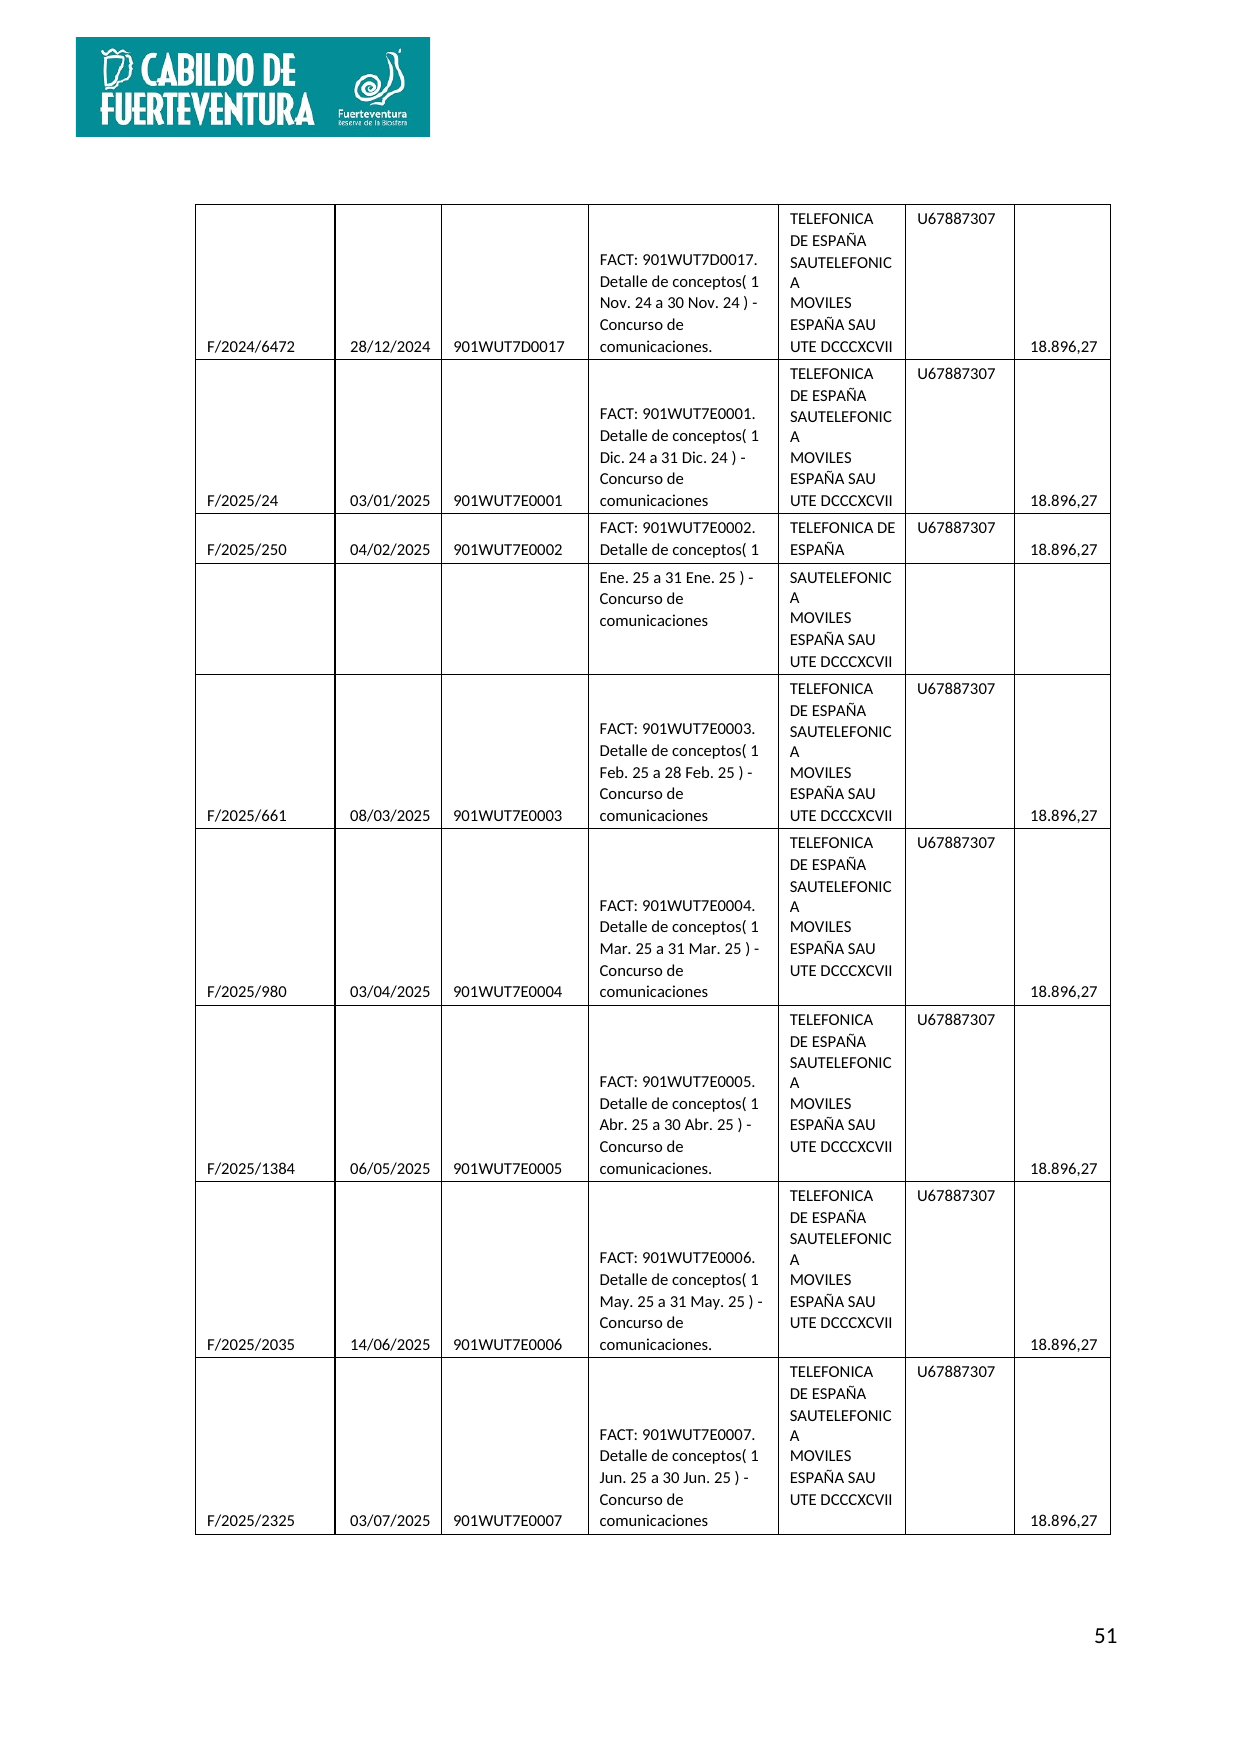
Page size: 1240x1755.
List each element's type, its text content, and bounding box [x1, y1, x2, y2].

table_cell 18.896,27 [1015, 829, 1110, 1005]
table_cell FACT: 901WUT7E0006. Detalle de conceptos( 1 May. 25 a 31 May. 25 ) - Concurso de comunicaciones. [589, 1182, 778, 1357]
table_cell FACT: 901WUT7E0004. Detalle de conceptos( 1 Mar. 25 a 31 Mar. 25 ) - Concurso de comunicaciones [589, 829, 778, 1005]
table_cell 28/12/2024 [336, 205, 441, 359]
table_cell F/2025/24 [196, 360, 334, 513]
table_cell FACT: 901WUT7E0005. Detalle de conceptos( 1 Abr. 25 a 30 Abr. 25 ) - Concurso de comunicaciones. [589, 1006, 778, 1181]
table_cell 18.896,27 [1015, 514, 1110, 562]
table_cell U67887307 [906, 1182, 1014, 1357]
table_cell [336, 564, 441, 674]
table_cell U67887307 [906, 1006, 1014, 1181]
table_cell FACT: 901WUT7E0001. Detalle de conceptos( 1 Dic. 24 a 31 Dic. 24 ) - Concurso de comunicaciones [589, 360, 778, 513]
table_cell TELEFONICA DE ESPAÑA SAUTELEFONICA MOVILES ESPAÑA SAU UTE DCCCXCVII [779, 675, 905, 828]
table_cell F/2025/250 [196, 514, 334, 562]
table_cell TELEFONICA DE ESPAÑA SAUTELEFONICA MOVILES ESPAÑA SAU UTE DCCCXCVII [779, 1182, 905, 1357]
table_cell Ene. 25 a 31 Ene. 25 ) - Concurso de comunicaciones [589, 564, 778, 674]
table_cell F/2025/2325 [196, 1358, 334, 1533]
table_cell F/2025/2035 [196, 1182, 334, 1357]
table_cell 901WUT7E0004 [442, 829, 588, 1005]
table_cell F/2025/661 [196, 675, 334, 828]
table_cell 03/01/2025 [336, 360, 441, 513]
table_cell 14/06/2025 [336, 1182, 441, 1357]
table_cell TELEFONICA DE ESPAÑA [779, 514, 905, 562]
table_cell [906, 564, 1014, 674]
table_cell 18.896,27 [1015, 1182, 1110, 1357]
table_cell 08/03/2025 [336, 675, 441, 828]
table_cell [196, 564, 334, 674]
table_cell 06/05/2025 [336, 1006, 441, 1181]
table_cell FACT: 901WUT7E0002. Detalle de conceptos( 1 [589, 514, 778, 562]
table_cell FACT: 901WUT7D0017. Detalle de conceptos( 1 Nov. 24 a 30 Nov. 24 ) - Concurso de comunicaciones. [589, 205, 778, 359]
table_cell 18.896,27 [1015, 360, 1110, 513]
table_cell [442, 564, 588, 674]
table_cell TELEFONICA DE ESPAÑA SAUTELEFONICA MOVILES ESPAÑA SAU UTE DCCCXCVII [779, 360, 905, 513]
table_cell [1015, 564, 1110, 674]
table_cell TELEFONICA DE ESPAÑA SAUTELEFONICA MOVILES ESPAÑA SAU UTE DCCCXCVII [779, 1358, 905, 1533]
table_cell SAUTELEFONICA MOVILES ESPAÑA SAU UTE DCCCXCVII [779, 564, 905, 674]
table_cell U67887307 [906, 514, 1014, 562]
table_cell 04/02/2025 [336, 514, 441, 562]
table_cell 901WUT7E0003 [442, 675, 588, 828]
table_cell 18.896,27 [1015, 675, 1110, 828]
table_cell FACT: 901WUT7E0007. Detalle de conceptos( 1 Jun. 25 a 30 Jun. 25 ) - Concurso de comunicaciones [589, 1358, 778, 1533]
table_cell 901WUT7D0017 [442, 205, 588, 359]
table_cell 901WUT7E0001 [442, 360, 588, 513]
table_cell F/2025/980 [196, 829, 334, 1005]
table_cell TELEFONICA DE ESPAÑA SAUTELEFONICA MOVILES ESPAÑA SAU UTE DCCCXCVII [779, 205, 905, 359]
table_cell TELEFONICA DE ESPAÑA SAUTELEFONICA MOVILES ESPAÑA SAU UTE DCCCXCVII [779, 829, 905, 1005]
table_cell 901WUT7E0007 [442, 1358, 588, 1533]
table_cell U67887307 [906, 205, 1014, 359]
table_cell U67887307 [906, 829, 1014, 1005]
table_cell U67887307 [906, 360, 1014, 513]
table_cell 03/04/2025 [336, 829, 441, 1005]
table_cell FACT: 901WUT7E0003. Detalle de conceptos( 1 Feb. 25 a 28 Feb. 25 ) - Concurso de comunicaciones [589, 675, 778, 828]
table_cell TELEFONICA DE ESPAÑA SAUTELEFONICA MOVILES ESPAÑA SAU UTE DCCCXCVII [779, 1006, 905, 1181]
table_cell U67887307 [906, 1358, 1014, 1533]
table_cell 901WUT7E0005 [442, 1006, 588, 1181]
table_cell U67887307 [906, 675, 1014, 828]
table_cell 18.896,27 [1015, 1358, 1110, 1533]
table_cell 901WUT7E0006 [442, 1182, 588, 1357]
table_cell 18.896,27 [1015, 1006, 1110, 1181]
table_cell F/2024/6472 [196, 205, 334, 359]
table_cell F/2025/1384 [196, 1006, 334, 1181]
table_cell 18.896,27 [1015, 205, 1110, 359]
table_cell 901WUT7E0002 [442, 514, 588, 562]
table_cell 03/07/2025 [336, 1358, 441, 1533]
